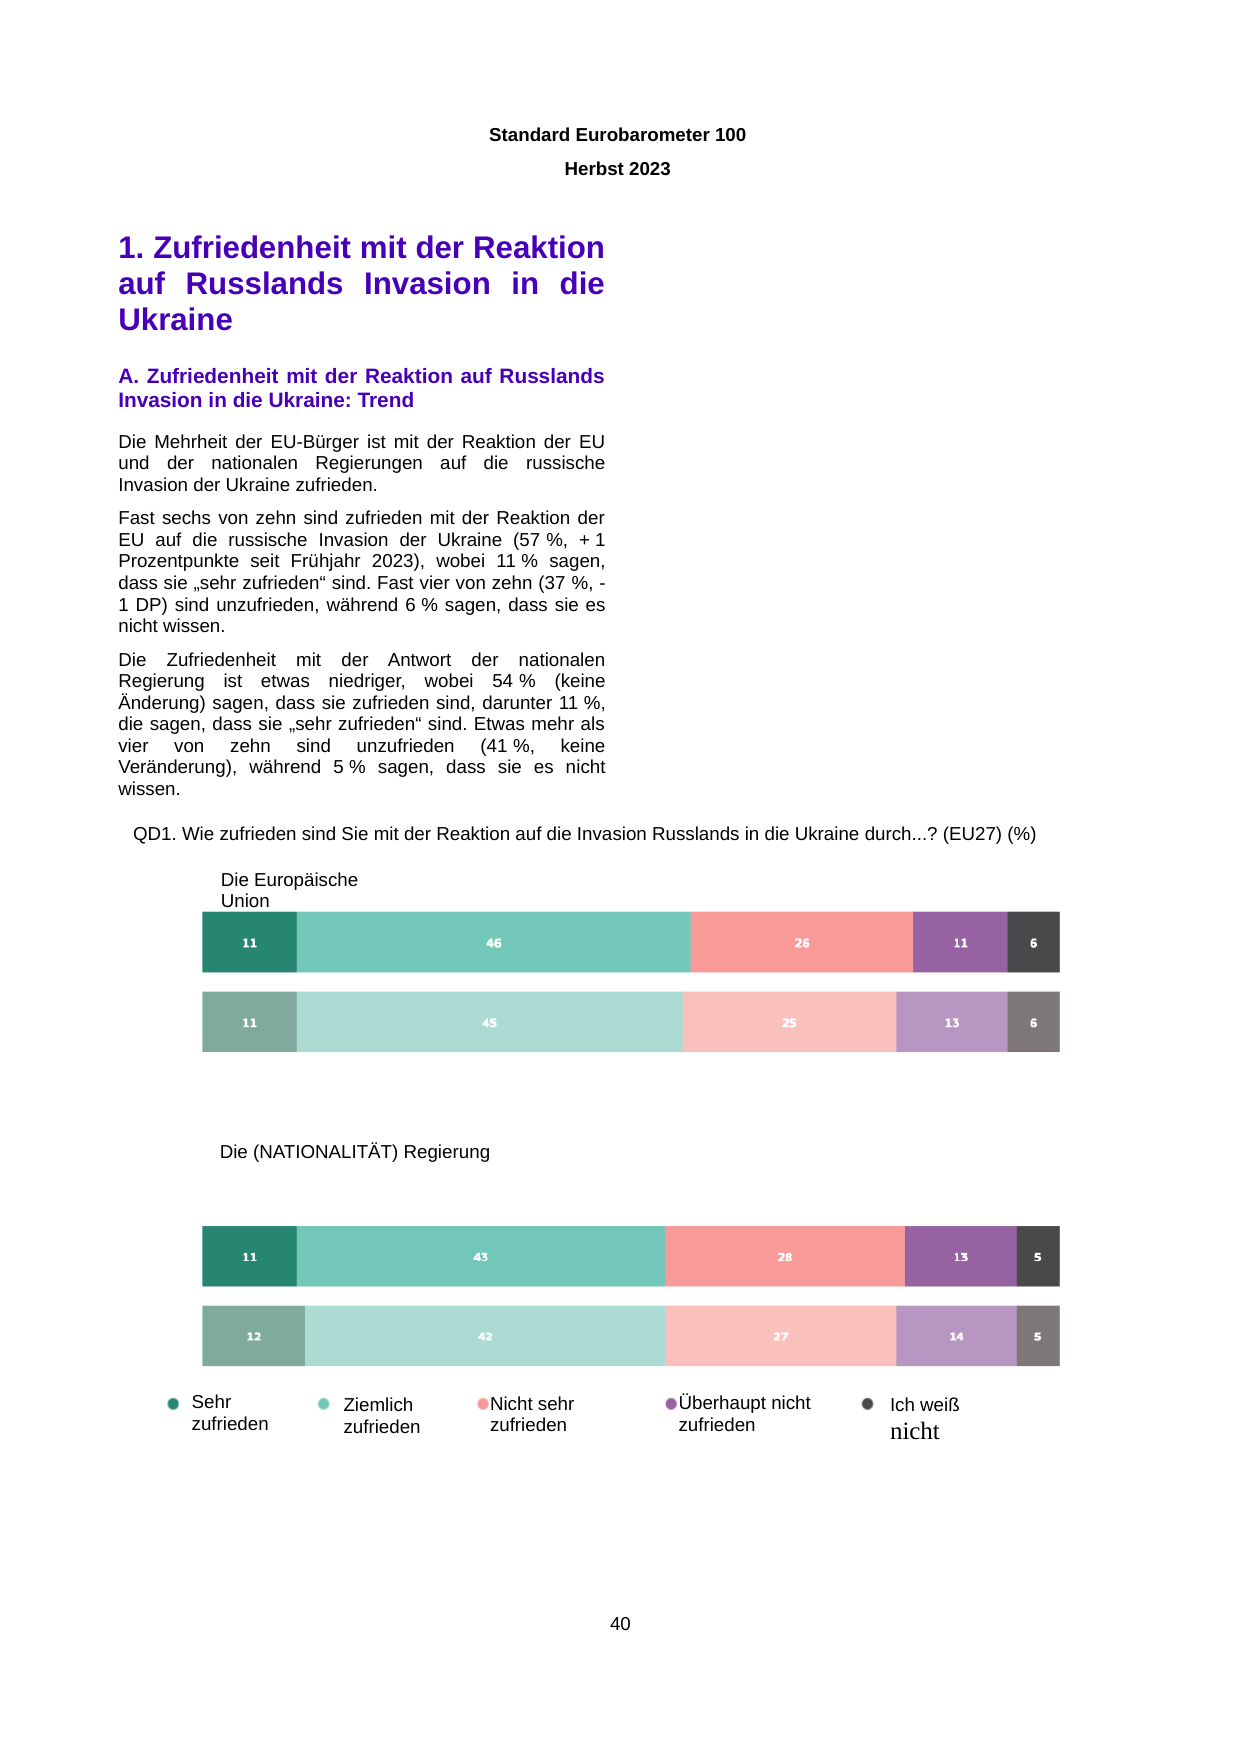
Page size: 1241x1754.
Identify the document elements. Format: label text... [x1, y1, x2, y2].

text Die Zufriedenheit mit der Antwort der nationalen Regierung ist etwas niedriger, wobei 54 % (keine Änderung) sagen, dass sie zufrieden sind, darunter 11 %, die sagen, dass sie „sehr zufrieden“ sind. Etwas mehr als vier von zehn sind unzufrieden (41 %, keine Veränderung), während 5 % sagen, dass sie es nicht wissen. [118, 648, 605, 799]
picture [198, 903, 1063, 1369]
subtitle 1. Zufriedenheit mit der Reaktion auf Russlands Invasion in die Ukraine [118, 229, 605, 337]
text Die Mehrheit der EU-Bürger ist mit der Reaktion der EU und der nationalen Regierungen auf die russische Invasion der Ukraine zufrieden. [118, 431, 605, 495]
picture [164, 1389, 875, 1426]
text Fast sechs von zehn sind zufrieden mit der Reaktion der EU auf die russische Invasion der Ukraine (57 %, + 1 Prozentpunkte seit Frühjahr 2023), wobei 11 % sagen, dass sie „sehr zufrieden“ sind. Fast vier von zehn (37 %, -1 DP) sind unzufrieden, während 6 % sagen, dass sie es nicht wissen. [118, 507, 605, 637]
subtitle A. Zufriedenheit mit der Reaktion auf Russlands Invasion in die Ukraine: Trend [118, 364, 605, 412]
